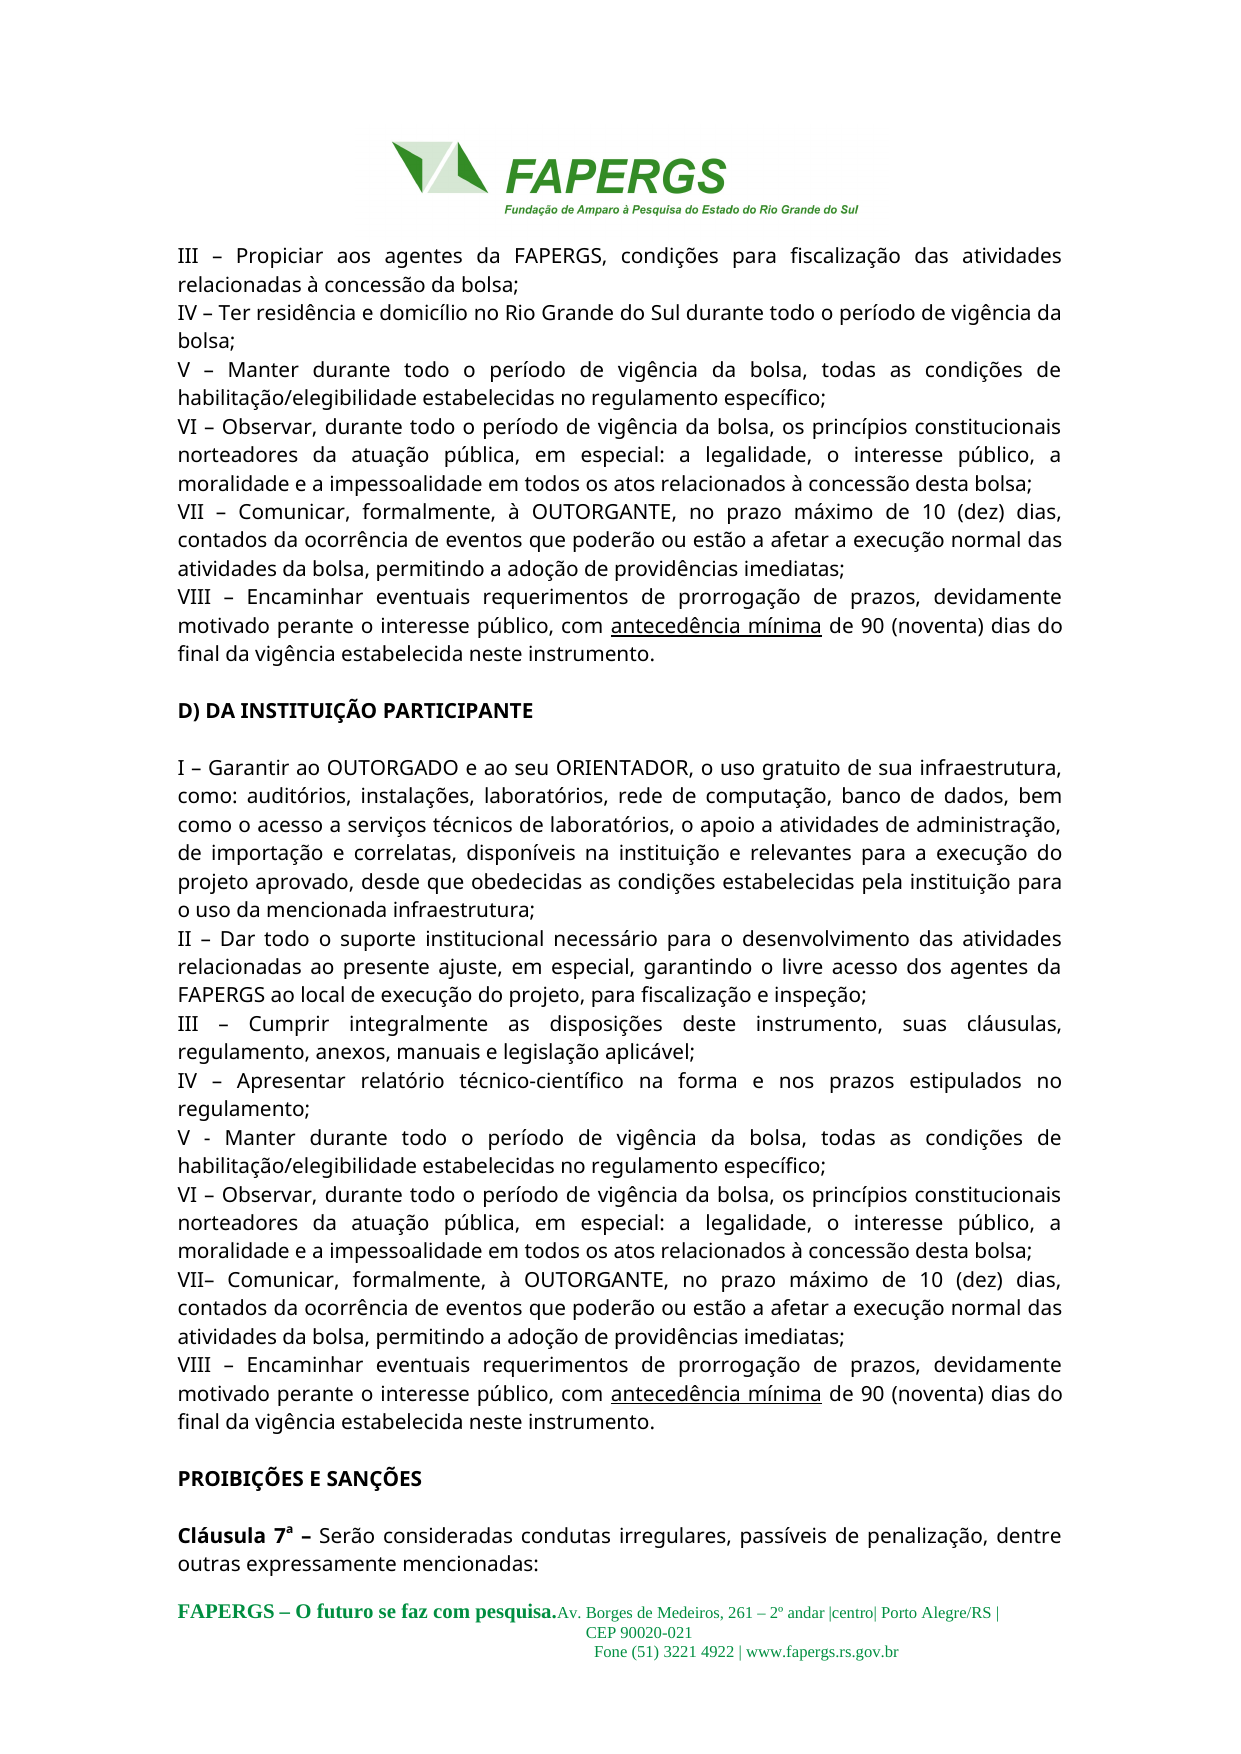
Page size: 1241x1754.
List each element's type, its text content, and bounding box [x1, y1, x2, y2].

text VIII – Encaminhar eventuais requerimentos de prorrogação de prazos, devidamente motivado perante o interesse público, com antecedência mínima de 90 (noventa) dias do final da vigência estabelecida neste instrumento. [177, 582, 1063, 668]
text IV – Apresentar relatório técnico-científico na forma e nos prazos estipulados no regulamento; [177, 1066, 1063, 1123]
text IV – Ter residência e domicílio no Rio Grande do Sul durante todo o período de vigência da bolsa; [177, 298, 1063, 355]
text VII– Comunicar, formalmente, à OUTORGANTE, no prazo máximo de 10 (dez) dias, contados da ocorrência de eventos que poderão ou estão a afetar a execução normal das atividades da bolsa, permitindo a adoção de providências imediatas; [177, 1265, 1063, 1350]
text PROIBIÇÕES E SANÇÕES [177, 1464, 1063, 1492]
text Cláusula 7a – Serão consideradas condutas irregulares, passíveis de penalização, dentre outras expressamente mencionadas: [177, 1521, 1063, 1578]
text VI – Observar, durante todo o período de vigência da bolsa, os princípios constitucionais norteadores da atuação pública, em especial: a legalidade, o interesse público, a moralidade e a impessoalidade em todos os atos relacionados à concessão desta bolsa; [177, 412, 1063, 497]
text VII – Comunicar, formalmente, à OUTORGANTE, no prazo máximo de 10 (dez) dias, contados da ocorrência de eventos que poderão ou estão a afetar a execução normal das atividades da bolsa, permitindo a adoção de providências imediatas; [177, 497, 1063, 582]
text VI – Observar, durante todo o período de vigência da bolsa, os princípios constitucionais norteadores da atuação pública, em especial: a legalidade, o interesse público, a moralidade e a impessoalidade em todos os atos relacionados à concessão desta bolsa; [177, 1180, 1063, 1265]
text VIII – Encaminhar eventuais requerimentos de prorrogação de prazos, devidamente motivado perante o interesse público, com antecedência mínima de 90 (noventa) dias do final da vigência estabelecida neste instrumento. [177, 1350, 1063, 1436]
text I – Garantir ao OUTORGADO e ao seu ORIENTADOR, o uso gratuito de sua infraestrutura, como: auditórios, instalações, laboratórios, rede de computação, banco de dados, bem como o acesso a serviços técnicos de laboratórios, o apoio a atividades de administração, de importação e correlatas, disponíveis na instituição e relevantes para a execução do projeto aprovado, desde que obedecidas as condições estabelecidas pela instituição para o uso da mencionada infraestrutura; [177, 753, 1063, 924]
text II – Dar todo o suporte institucional necessário para o desenvolvimento das atividades relacionadas ao presente ajuste, em especial, garantindo o livre acesso dos agentes da FAPERGS ao local de execução do projeto, para fiscalização e inspeção; [177, 924, 1063, 1009]
text V – Manter durante todo o período de vigência da bolsa, todas as condições de habilitação/elegibilidade estabelecidas no regulamento específico; [177, 355, 1063, 412]
text III – Propiciar aos agentes da FAPERGS, condições para fiscalização das atividades relacionadas à concessão da bolsa; [177, 241, 1063, 298]
text V - Manter durante todo o período de vigência da bolsa, todas as condições de habilitação/elegibilidade estabelecidas no regulamento específico; [177, 1123, 1063, 1180]
text D) DA INSTITUIÇÃO PARTICIPANTE [177, 696, 1063, 725]
picture [354, 124, 889, 242]
text III – Cumprir integralmente as disposições deste instrumento, suas cláusulas, regulamento, anexos, manuais e legislação aplicável; [177, 1009, 1063, 1066]
